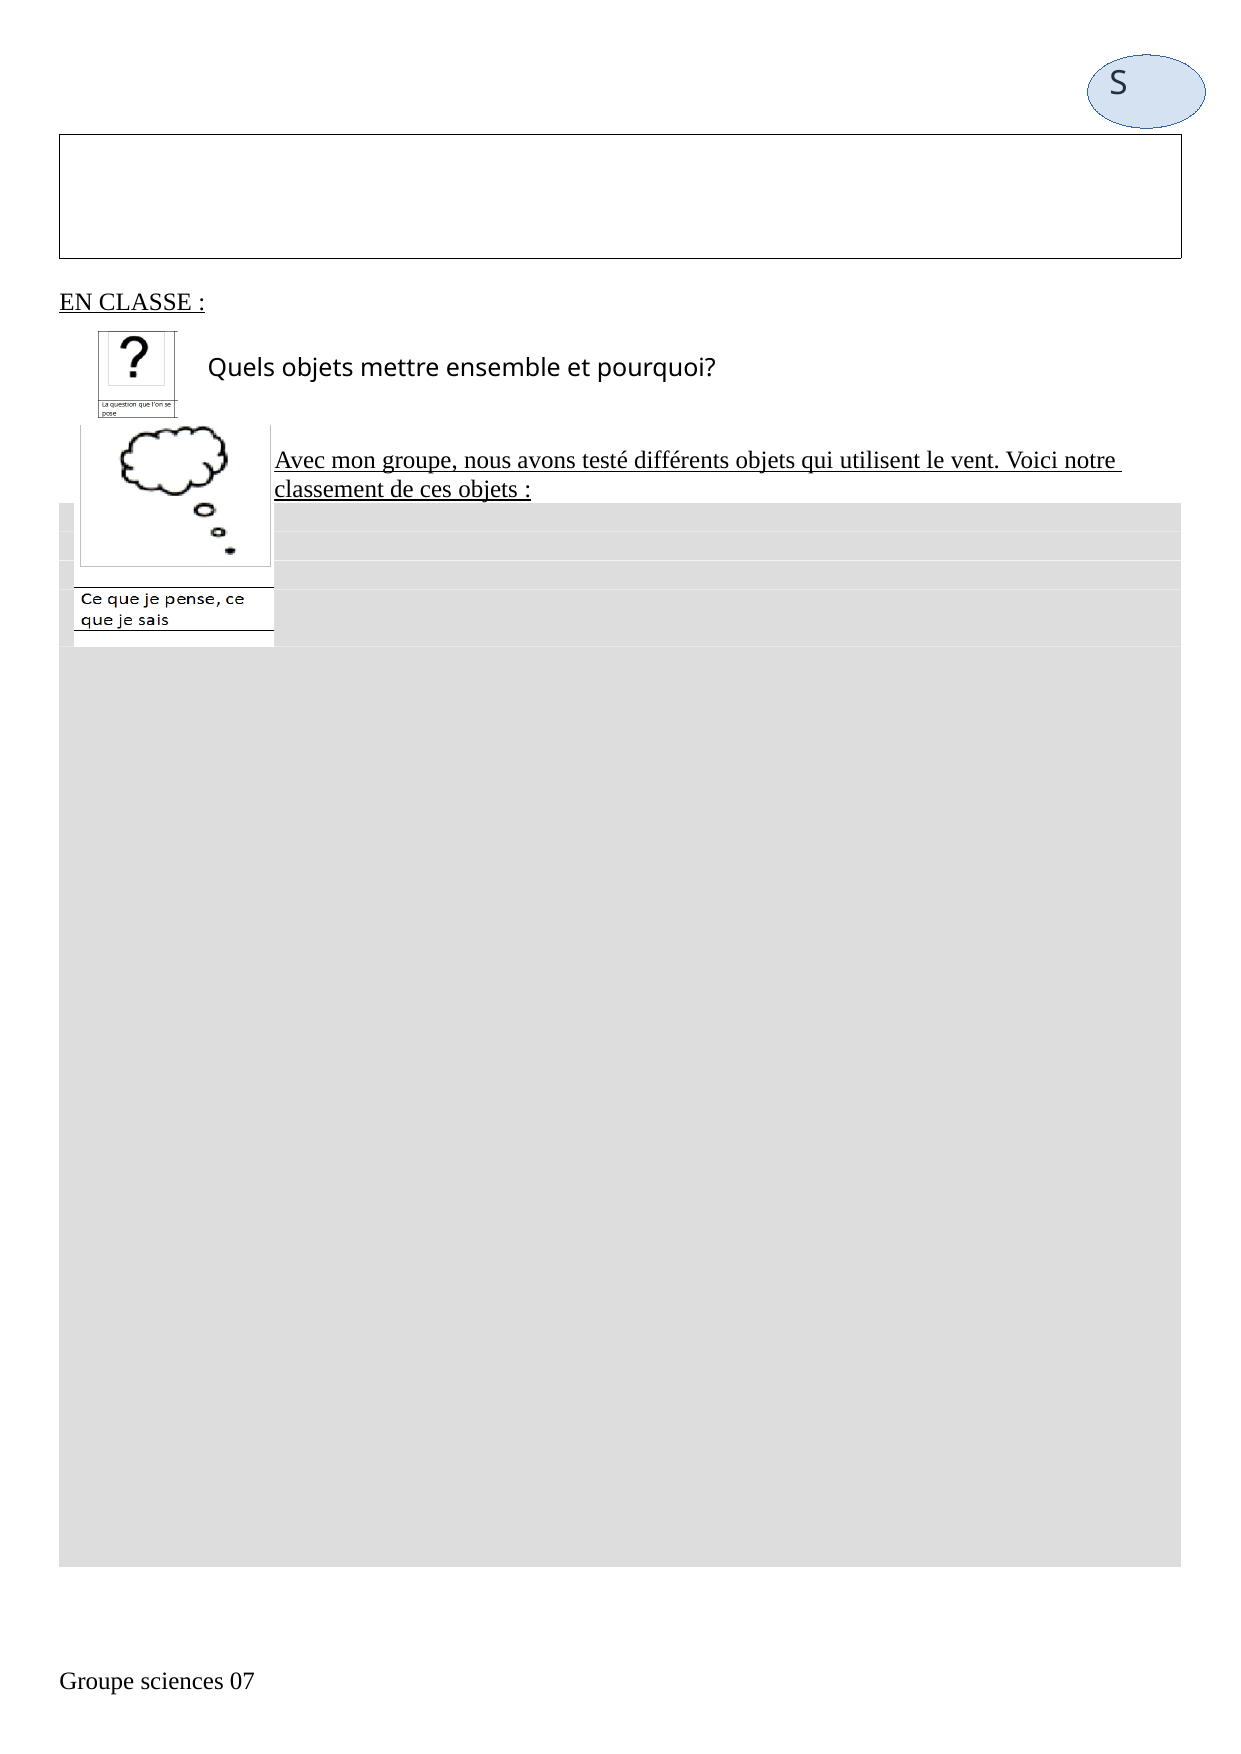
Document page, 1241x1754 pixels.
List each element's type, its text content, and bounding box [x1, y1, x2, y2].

text Quels objets mettre ensemble et pourquoi? [178, 349, 1181, 383]
picture [96, 328, 178, 421]
picture [74, 425, 275, 647]
text EN CLASSE : [59, 287, 1181, 316]
text Avec mon groupe, nous avons testé différents objets qui utilisent le vent. Voici notre classement de ces objets : [275, 446, 1181, 503]
